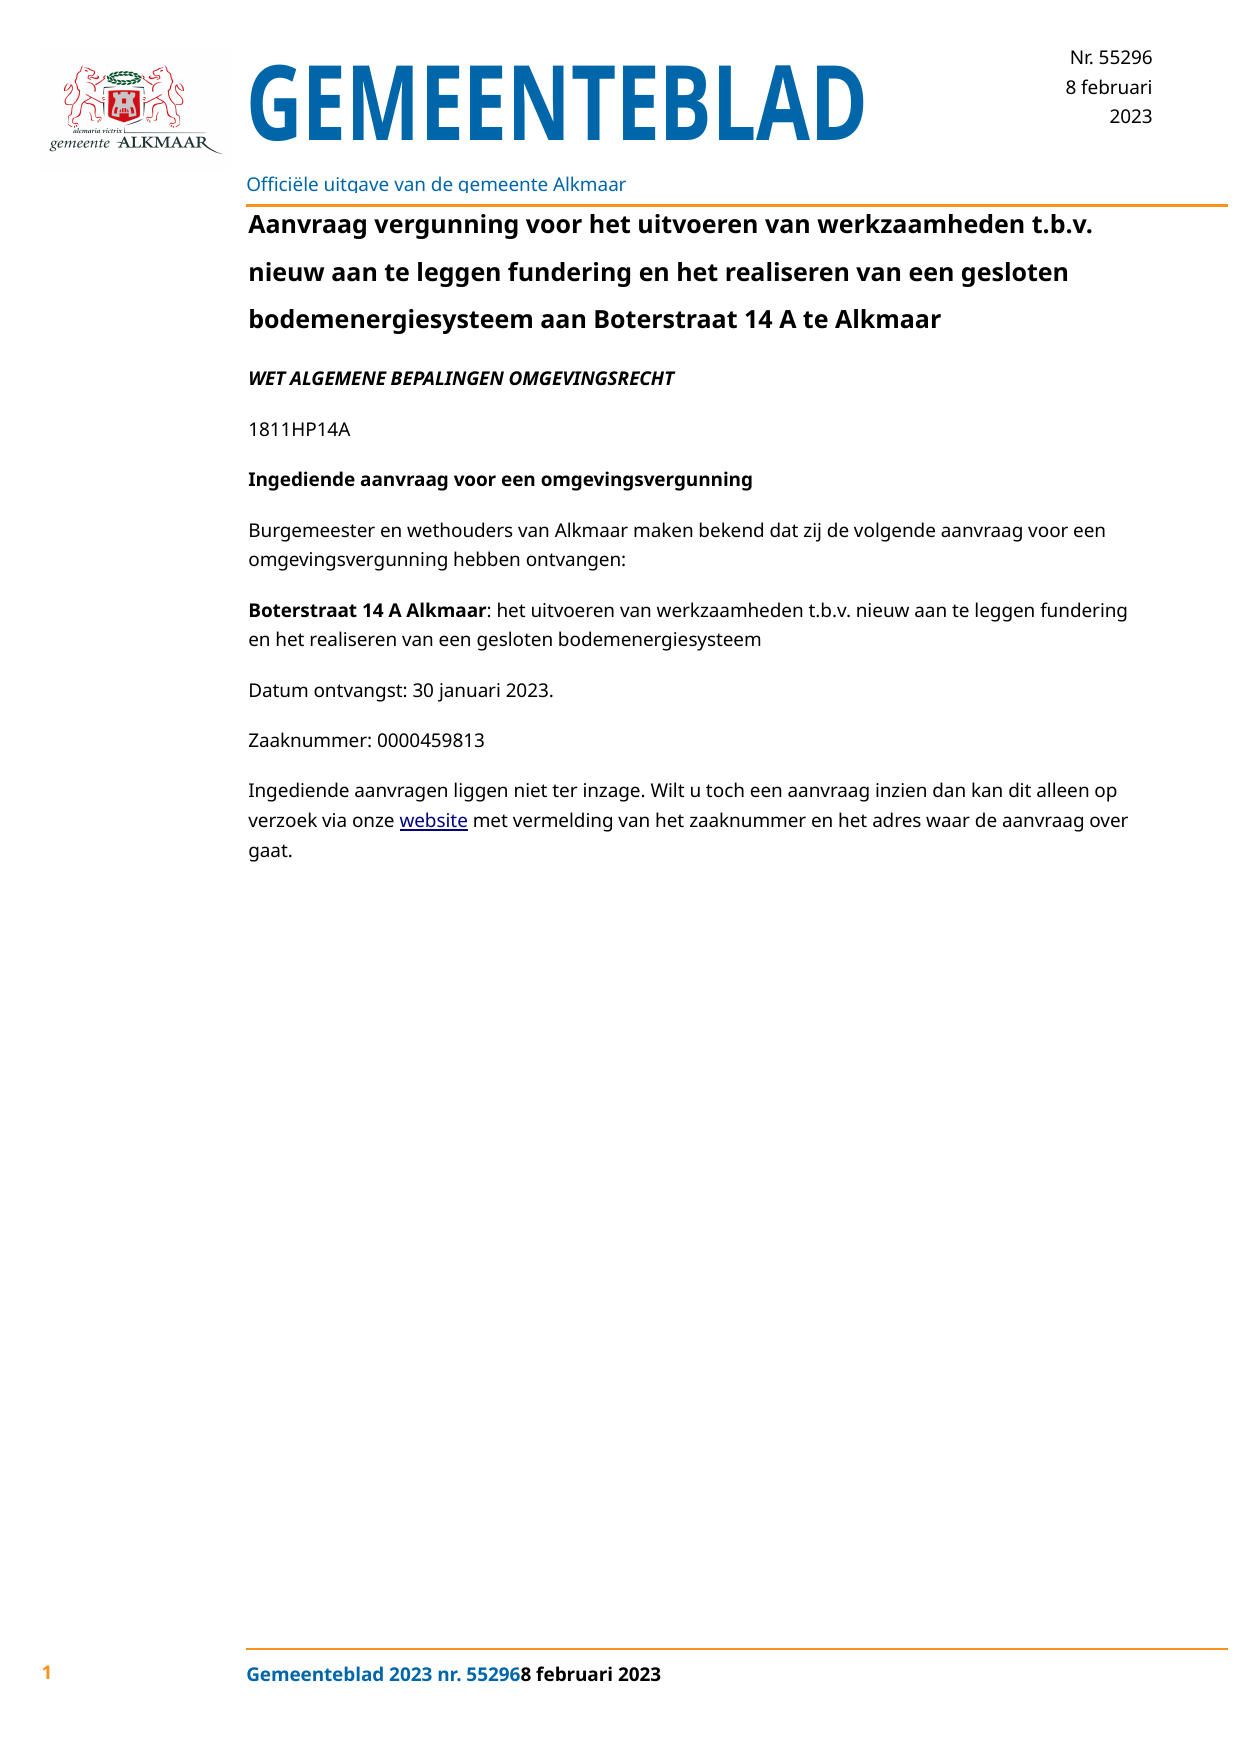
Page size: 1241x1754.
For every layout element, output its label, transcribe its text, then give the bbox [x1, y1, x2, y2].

text 1811HP14A [248, 416, 1152, 442]
text Datum ontvangst: 30 januari 2023. [248, 677, 1152, 702]
text Boterstraat 14 A Alkmaar: het uitvoeren van werkzaamheden t.b.v. nieuw aan te leggen fundering en het realiseren van een gesloten bodemenergiesysteem [248, 597, 1152, 652]
text Aanvraag vergunning voor het uitvoeren van werkzaamheden t.b.v. nieuw aan te leggen fundering en het realiseren van een gesloten bodemenergiesysteem aan Boterstraat 14 A te Alkmaar [248, 207, 1152, 336]
text Zaaknummer: 0000459813 [248, 727, 1152, 753]
text Ingediende aanvragen liggen niet ter inzage. Wilt u toch een aanvraag inzien dan kan dit alleen op verzoek via onze website met vermelding van het zaaknummer en het adres waar de aanvraag over gaat. [248, 778, 1152, 862]
text Burgemeester en wethouders van Alkmaar maken bekend dat zij de volgende aanvraag voor een omgevingsvergunning hebben ontvangen: [248, 517, 1152, 572]
text WET ALGEMENE BEPALINGEN OMGEVINGSRECHT [248, 366, 1152, 391]
text Ingediende aanvraag voor een omgevingsvergunning [248, 466, 1152, 492]
picture [41, 47, 231, 172]
